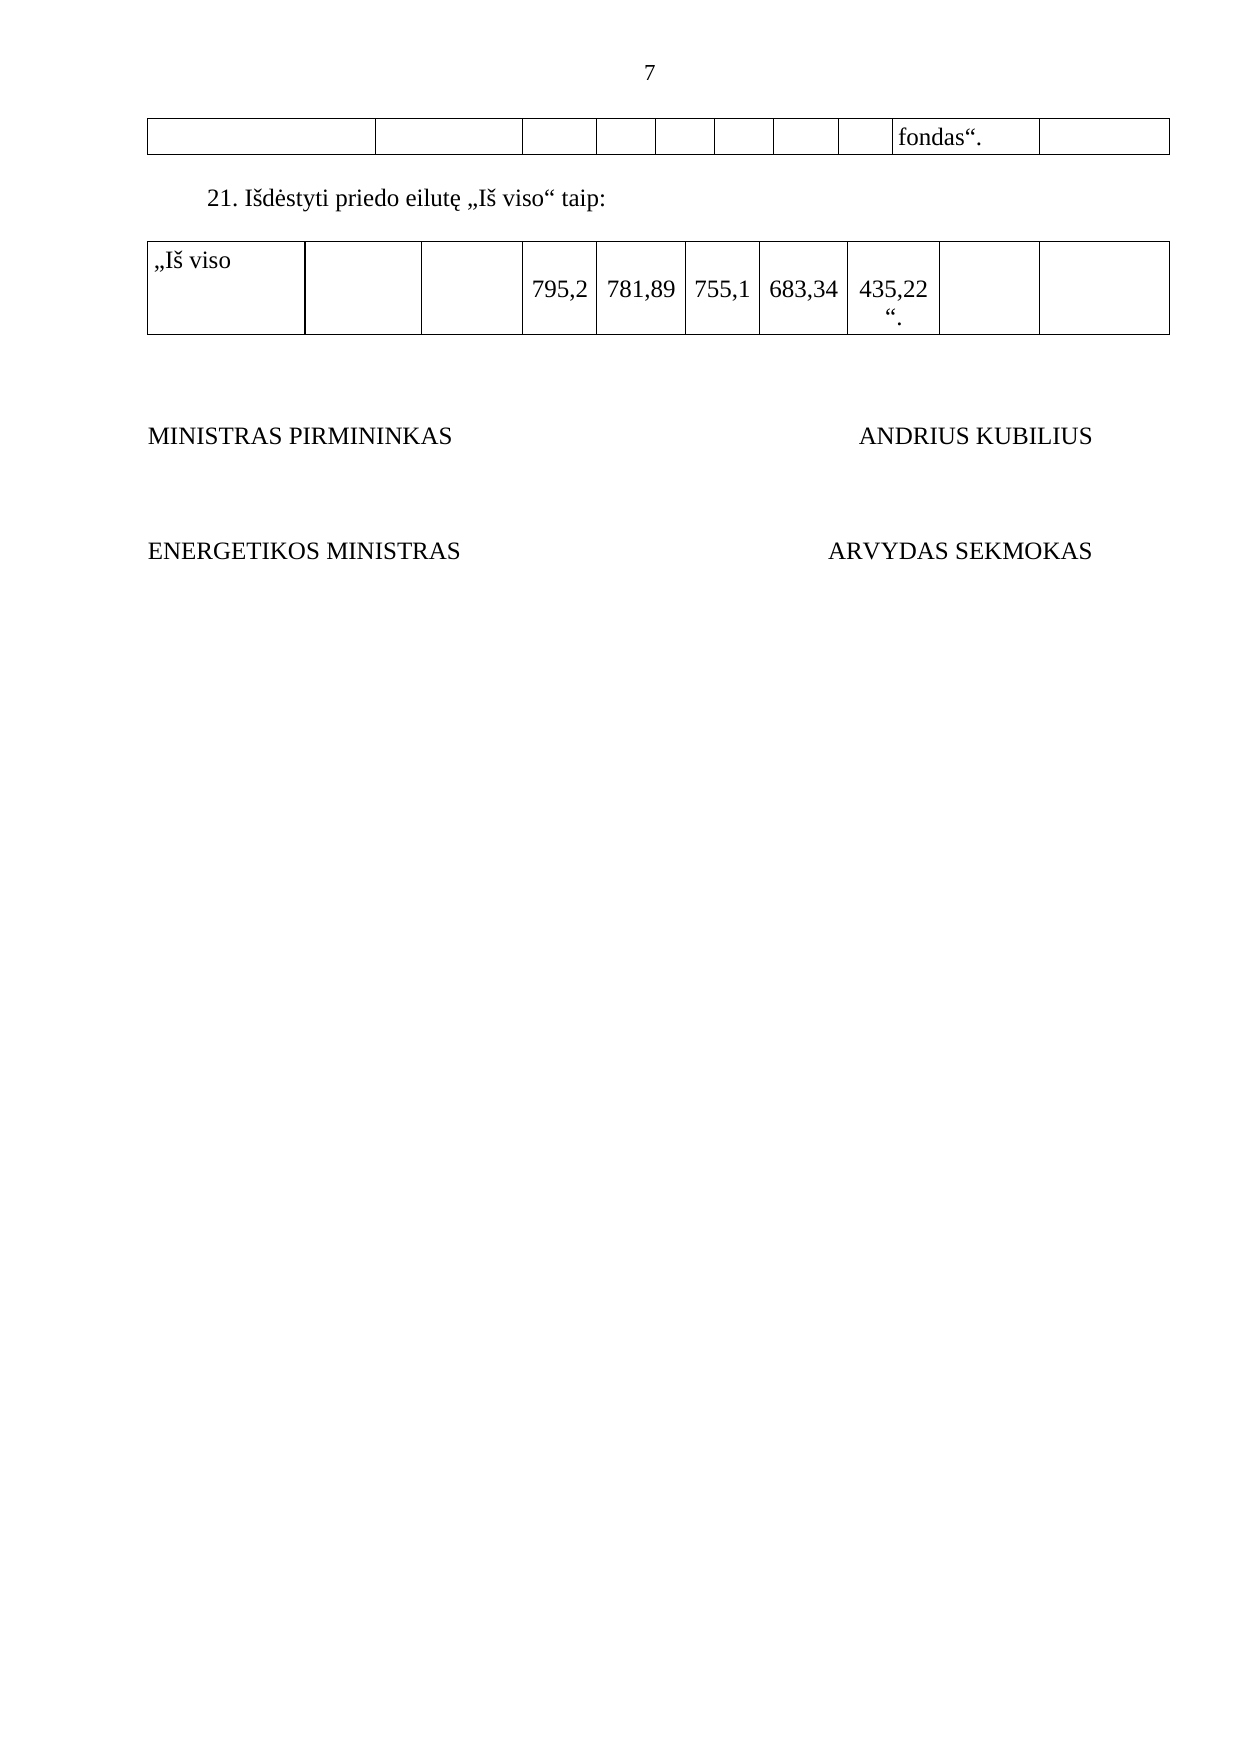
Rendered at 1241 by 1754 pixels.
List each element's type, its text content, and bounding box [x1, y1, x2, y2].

table_header [940, 242, 1039, 334]
text ENERGETIKOS MINISTRAS ARVYDAS SEKMOKAS [148, 536, 1152, 565]
table_header 435,22“. [848, 242, 939, 334]
table_header [148, 119, 375, 154]
table_header [656, 119, 714, 154]
table_header [1040, 242, 1169, 334]
table_header „Iš viso [148, 242, 304, 334]
table_header [306, 242, 421, 334]
table_header [715, 119, 773, 154]
table_header fondas“. [893, 119, 1039, 154]
table_header [422, 242, 522, 334]
table_header [774, 119, 838, 154]
text 21. Išdėstyti priedo eilutę „Iš viso“ taip: [148, 183, 1152, 212]
table_header [839, 119, 892, 154]
table_header [597, 119, 655, 154]
table_header 781,89 [597, 242, 685, 334]
table_header [523, 119, 596, 154]
table_header [1040, 119, 1169, 154]
table_header 795,2 [523, 242, 596, 334]
text MINISTRAS PIRMININKAS ANDRIUS KUBILIUS [148, 421, 1152, 450]
table_header [376, 119, 522, 154]
table_header 755,1 [686, 242, 759, 334]
table_header 683,34 [760, 242, 847, 334]
